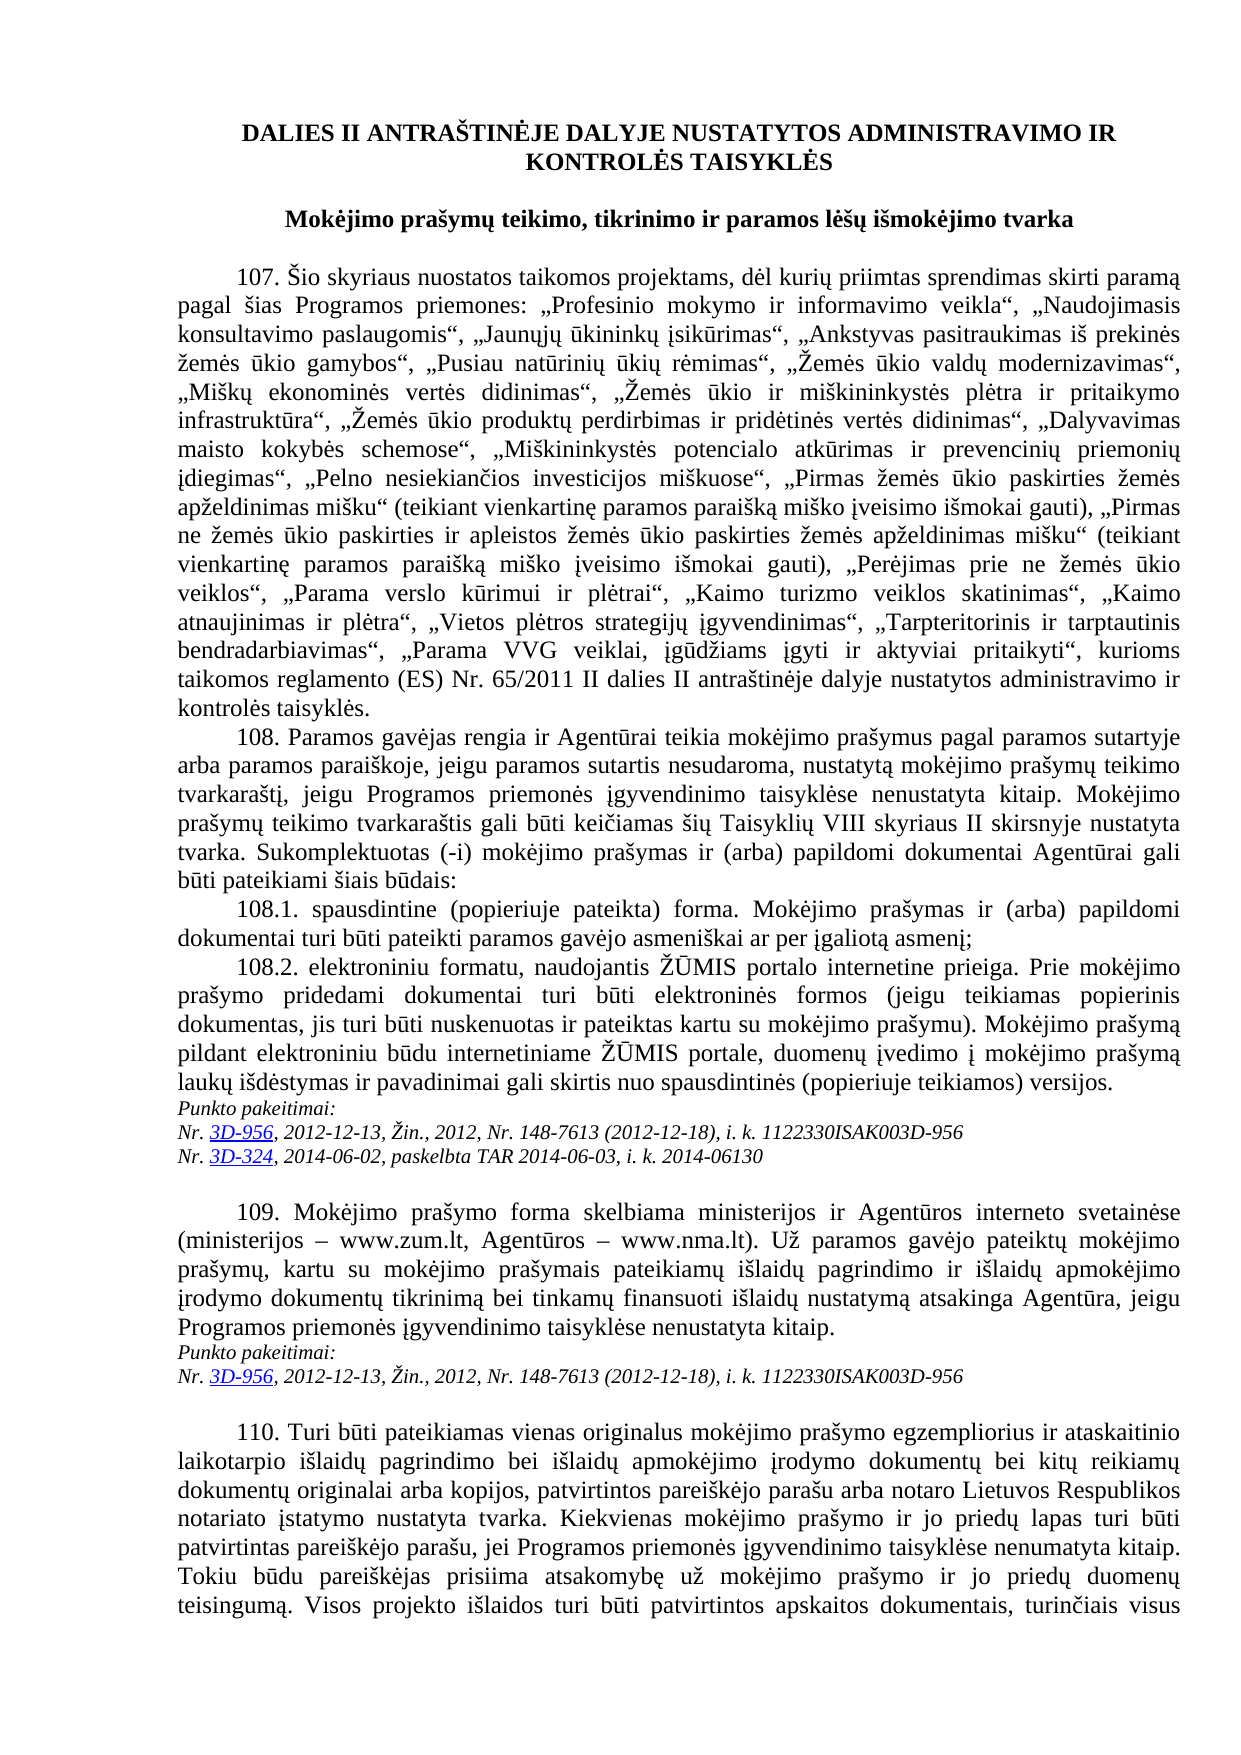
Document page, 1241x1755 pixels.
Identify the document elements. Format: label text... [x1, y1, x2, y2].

text Nr. 3D-956, 2012-12-13, Žin., 2012, Nr. 148-7613 (2012-12-18), i. k. 1122330ISAK003D-956 [177, 1120, 1181, 1144]
text Nr. 3D-324, 2014-06-02, paskelbta TAR 2014-06-03, i. k. 2014-06130 [177, 1144, 1181, 1168]
text 108.2. elektroniniu formatu, naudojantis ŽŪMIS portalo internetine prieiga. Prie mokėjimo prašymo pridedami dokumentai turi būti elektroninės formos (jeigu teikiamas popierinis dokumentas, jis turi būti nuskenuotas ir pateiktas kartu su mokėjimo prašymu). Mokėjimo prašymą pildant elektroniniu būdu internetiniame ŽŪMIS portale, duomenų įvedimo į mokėjimo prašymą laukų išdėstymas ir pavadinimai gali skirtis nuo spausdintinės (popieriuje teikiamos) versijos. [177, 952, 1181, 1096]
text 110. Turi būti pateikiamas vienas originalus mokėjimo prašymo egzempliorius ir ataskaitinio laikotarpio išlaidų pagrindimo bei išlaidų apmokėjimo įrodymo dokumentų bei kitų reikiamų dokumentų originalai arba kopijos, patvirtintos pareiškėjo parašu arba notaro Lietuvos Respublikos notariato įstatymo nustatyta tvarka. Kiekvienas mokėjimo prašymo ir jo priedų lapas turi būti patvirtintas pareiškėjo parašu, jei Programos priemonės įgyvendinimo taisyklėse nenumatyta kitaip. Tokiu būdu pareiškėjas prisiima atsakomybę už mokėjimo prašymo ir jo priedų duomenų teisingumą. Visos projekto išlaidos turi būti patvirtintos apskaitos dokumentais, turinčiais visus [177, 1417, 1181, 1618]
text Punkto pakeitimai: [177, 1096, 1181, 1120]
text Mokėjimo prašymų teikimo, tikrinimo ir paramos lėšų išmokėjimo tvarka [177, 204, 1181, 233]
text DALIES II ANTRAŠTINĖJE DALYJE NUSTATYTOS ADMINISTRAVIMO IR KONTROLĖS TAISYKLĖS [177, 118, 1181, 176]
text Punkto pakeitimai: [177, 1340, 1181, 1364]
text 108.1. spausdintine (popieriuje pateikta) forma. Mokėjimo prašymas ir (arba) papildomi dokumentai turi būti pateikti paramos gavėjo asmeniškai ar per įgaliotą asmenį; [177, 894, 1181, 952]
text 107. Šio skyriaus nuostatos taikomos projektams, dėl kurių priimtas sprendimas skirti paramą pagal šias Programos priemones: „Profesinio mokymo ir informavimo veikla“, „Naudojimasis konsultavimo paslaugomis“, „Jaunųjų ūkininkų įsikūrimas“, „Ankstyvas pasitraukimas iš prekinės žemės ūkio gamybos“, „Pusiau natūrinių ūkių rėmimas“, „Žemės ūkio valdų modernizavimas“, „Miškų ekonominės vertės didinimas“, „Žemės ūkio ir miškininkystės plėtra ir pritaikymo infrastruktūra“, „Žemės ūkio produktų perdirbimas ir pridėtinės vertės didinimas“, „Dalyvavimas maisto kokybės schemose“, „Miškininkystės potencialo atkūrimas ir prevencinių priemonių įdiegimas“, „Pelno nesiekiančios investicijos miškuose“, „Pirmas žemės ūkio paskirties žemės apželdinimas mišku“ (teikiant vienkartinę paramos paraišką miško įveisimo išmokai gauti), „Pirmas ne žemės ūkio paskirties ir apleistos žemės ūkio paskirties žemės apželdinimas mišku“ (teikiant vienkartinę paramos paraišką miško įveisimo išmokai gauti), „Perėjimas prie ne žemės ūkio veiklos“, „Parama verslo kūrimui ir plėtrai“, „Kaimo turizmo veiklos skatinimas“, „Kaimo atnaujinimas ir plėtra“, „Vietos plėtros strategijų įgyvendinimas“, „Tarpteritorinis ir tarptautinis bendradarbiavimas“, „Parama VVG veiklai, įgūdžiams įgyti ir aktyviai pritaikyti“, kurioms taikomos reglamento (ES) Nr. 65/2011 II dalies II antraštinėje dalyje nustatytos administravimo ir kontrolės taisyklės. [177, 262, 1181, 722]
text 108. Paramos gavėjas rengia ir Agentūrai teikia mokėjimo prašymus pagal paramos sutartyje arba paramos paraiškoje, jeigu paramos sutartis nesudaroma, nustatytą mokėjimo prašymų teikimo tvarkaraštį, jeigu Programos priemonės įgyvendinimo taisyklėse nenustatyta kitaip. Mokėjimo prašymų teikimo tvarkaraštis gali būti keičiamas šių Taisyklių VIII skyriaus II skirsnyje nustatyta tvarka. Sukomplektuotas (-i) mokėjimo prašymas ir (arba) papildomi dokumentai Agentūrai gali būti pateikiami šiais būdais: [177, 722, 1181, 894]
text Nr. 3D-956, 2012-12-13, Žin., 2012, Nr. 148-7613 (2012-12-18), i. k. 1122330ISAK003D-956 [177, 1364, 1181, 1388]
text 109. Mokėjimo prašymo forma skelbiama ministerijos ir Agentūros interneto svetainėse (ministerijos – www.zum.lt, Agentūros – www.nma.lt). Už paramos gavėjo pateiktų mokėjimo prašymų, kartu su mokėjimo prašymais pateikiamų išlaidų pagrindimo ir išlaidų apmokėjimo įrodymo dokumentų tikrinimą bei tinkamų finansuoti išlaidų nustatymą atsakinga Agentūra, jeigu Programos priemonės įgyvendinimo taisyklėse nenustatyta kitaip. [177, 1197, 1181, 1340]
